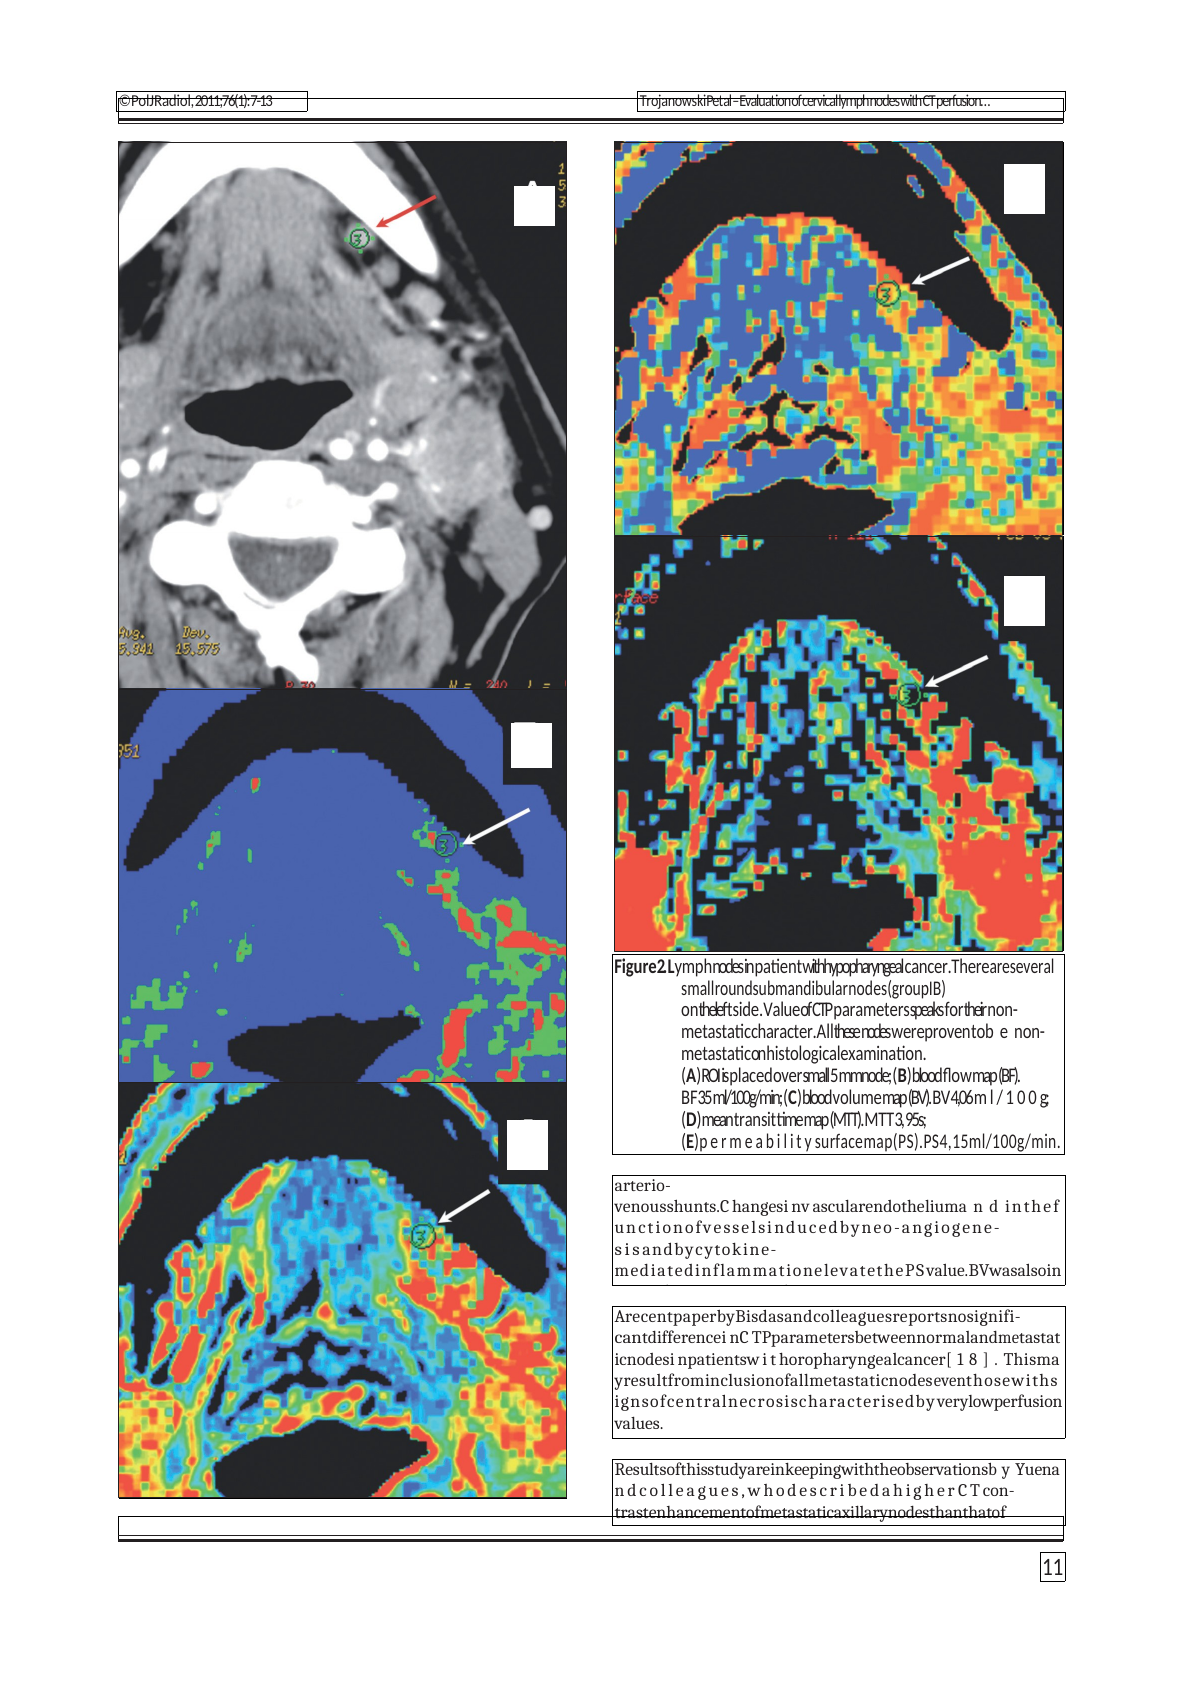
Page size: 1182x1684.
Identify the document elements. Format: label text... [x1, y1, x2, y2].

text BF35ml/100g/min;(C)bloodvolumemap(BV).BV4,06ml/100g;(D)meantransittimemap(MTT).MTT3,95s;(E)permeabilitysurfacemap(PS).PS4,15ml/100g/min. [681, 1087, 1062, 1152]
picture [119, 1083, 566, 1497]
text 11 [1042, 1553, 1065, 1581]
picture [118, 143, 567, 689]
text ontheleftside.ValueofCTPparametersspeaksfortheirnon-metastaticcharacter.Allthesenodeswereproventobenon-metastaticonhistologicalexamination.(A)ROIisplacedoversmall5mmnode;(B)bloodflowmap(BF). [681, 999, 1045, 1087]
text ©PolJRadiol,2011;76(1):7-13 [119, 99, 307, 111]
picture [614, 143, 1063, 536]
text ResultsofthisstudyareinkeepingwiththeobservationsbyYuenandcolleagues,whodescribedahigherCTcon-trastenhancementofmetastaticaxillarynodesthanthatof [614, 1460, 1063, 1516]
picture [615, 537, 1062, 951]
text TrojanowskiPetal–EvaluationofcervicallymphnodeswithCTperfusion… [639, 92, 1065, 111]
picture [119, 690, 566, 1082]
text arterio-venousshunts.Changesinvascularendotheliumandinthefunctionofvesselsinducedbyneo-angiogene-sisandbycytokine-mediatedinflammationelevatethePSvalue.BVwasalsoincreasedinmetastaticnodesas aresultofvasodilatationandneovascularistion. [614, 1176, 1063, 1285]
text Figure2.Lymphnodesinpatientwithhypopharyngealcancer.Thereareseveralsmallroundsubmandibularnodes(groupIB) [614, 956, 1057, 999]
text ArecentpaperbyBisdasandcolleaguesreportsnosignifi-cantdifferenceinCTPparametersbetweennormalandmetastaticnodesinpatientswithoropharyngealcancer[18].Thismayresultfrominclusionofallmetastaticnodeseventhosewithsignsofcentralnecrosischaracterisedbyverylowperfusionvalues. [614, 1307, 1063, 1433]
text ©PolJRadiol,2011;76(1):7-13 [118, 92, 307, 98]
